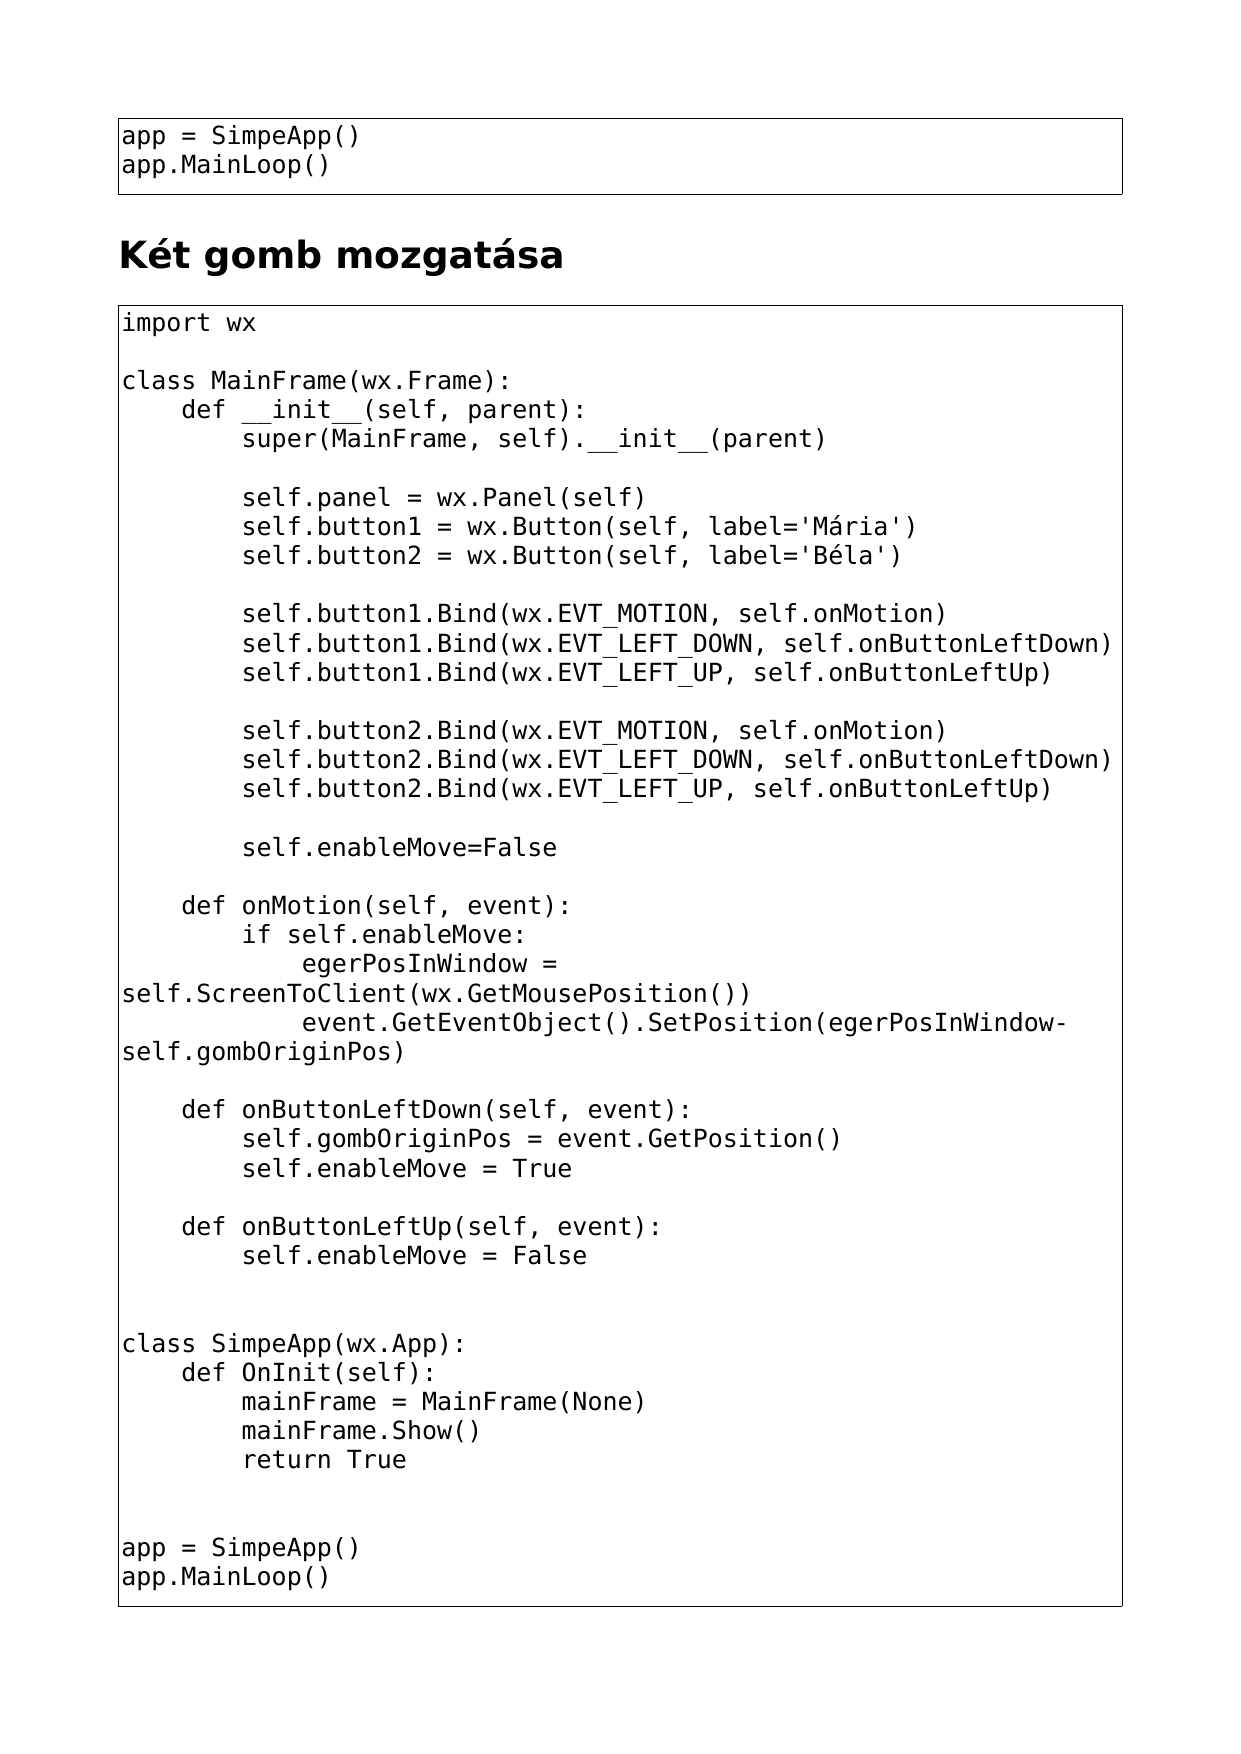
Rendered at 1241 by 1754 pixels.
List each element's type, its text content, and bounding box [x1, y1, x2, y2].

table_header import wx class MainFrame(wx.Frame): def __init__(self, parent): super(MainFrame, self).__init__(parent) self.panel = wx.Panel(self) self.button1 = wx.Button(self, label='Mária') self.button2 = wx.Button(self, label='Béla') self.button1.Bind(wx.EVT_MOTION, self.onMotion) self.button1.Bind(wx.EVT_LEFT_DOWN, self.onButtonLeftDown) self.button1.Bind(wx.EVT_LEFT_UP, self.onButtonLeftUp) self.button2.Bind(wx.EVT_MOTION, self.onMotion) self.button2.Bind(wx.EVT_LEFT_DOWN, self.onButtonLeftDown) self.button2.Bind(wx.EVT_LEFT_UP, self.onButtonLeftUp) self.enableMove=False def onMotion(self, event): if self.enableMove: egerPosInWindow = self.ScreenToClient(wx.GetMousePosition()) event.GetEventObject().SetPosition(egerPosInWindow-self.gombOriginPos) def onButtonLeftDown(self, event): self.gombOriginPos = event.GetPosition() self.enableMove = True def onButtonLeftUp(self, event): self.enableMove = False class SimpeApp(wx.App): def OnInit(self): mainFrame = MainFrame(None) mainFrame.Show() return True app = SimpeApp() app.MainLoop() [119, 306, 1122, 1606]
table_header app = SimpeApp() app.MainLoop() [119, 119, 1122, 194]
subtitle Két gomb mozgatása [118, 234, 1122, 278]
